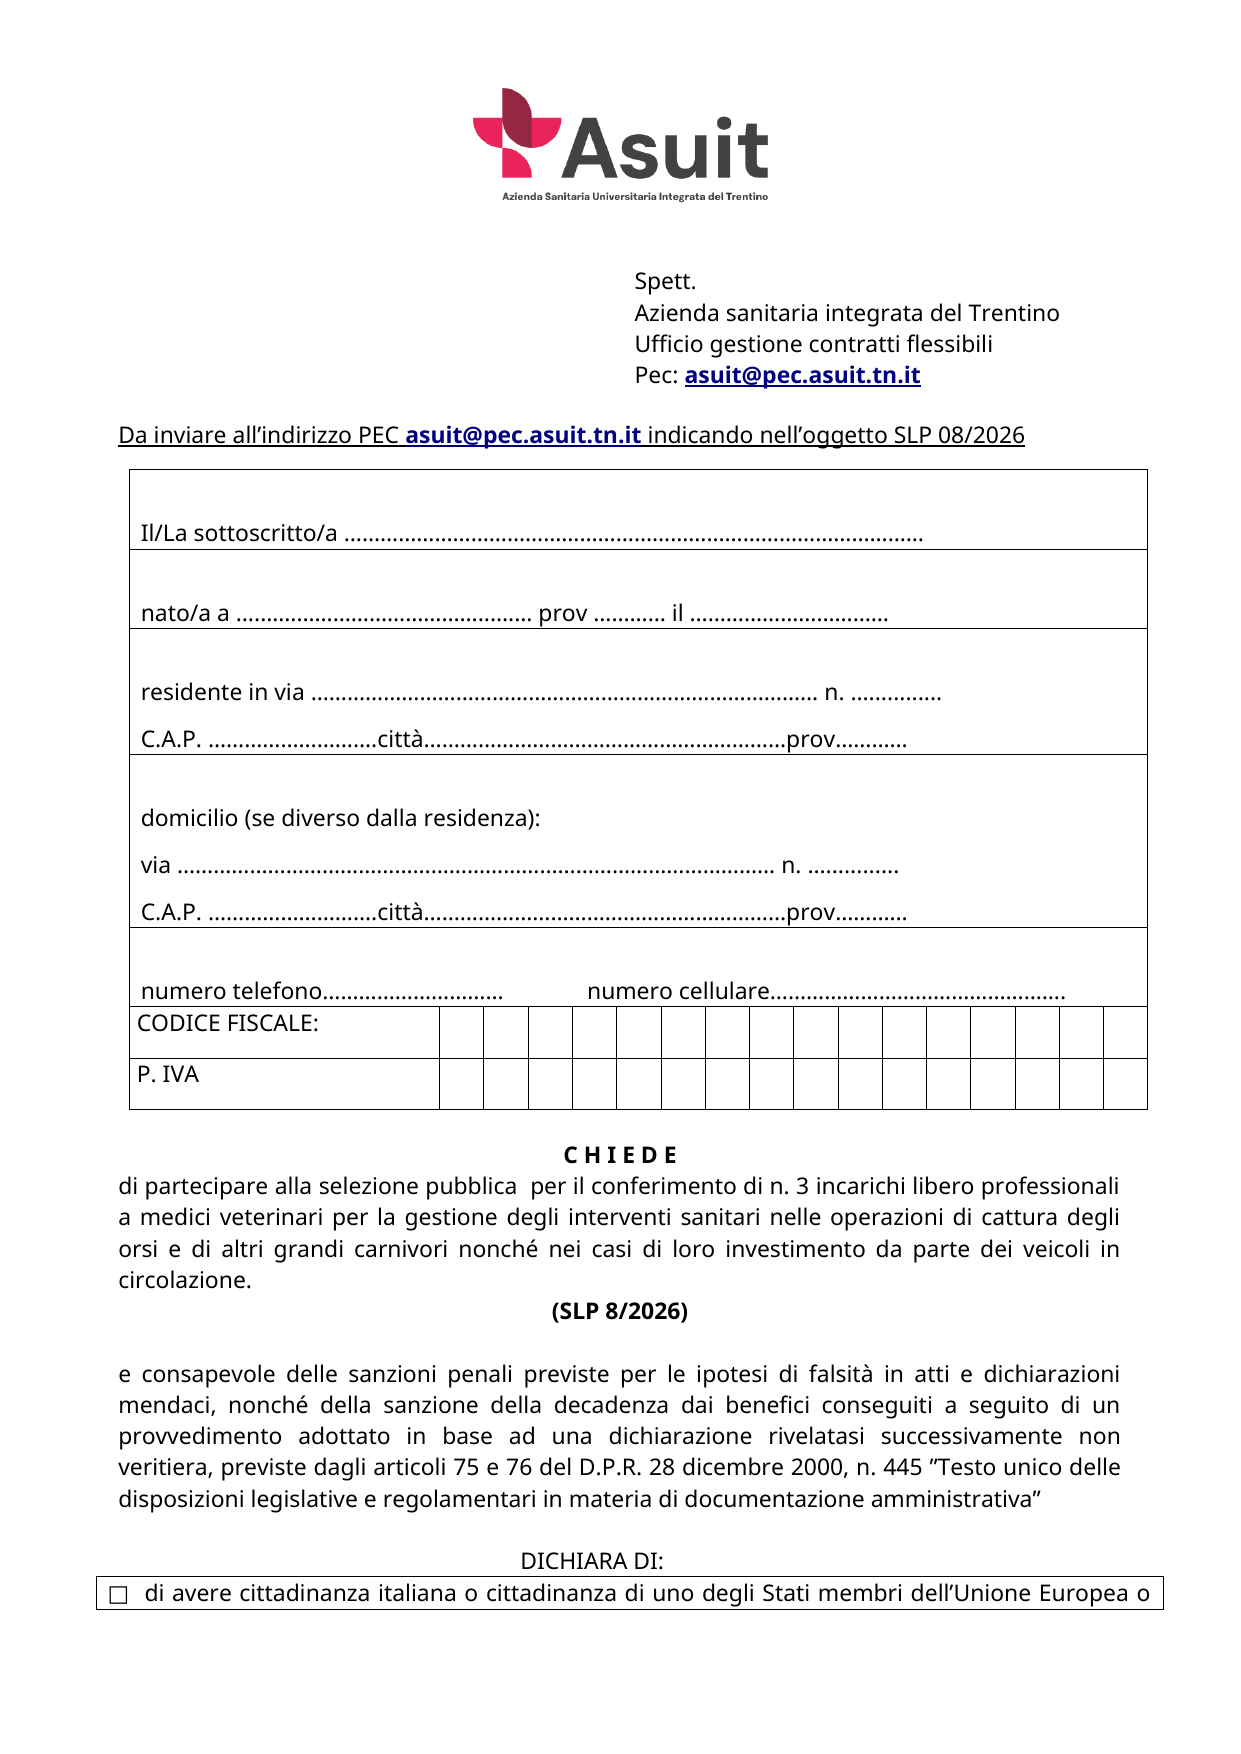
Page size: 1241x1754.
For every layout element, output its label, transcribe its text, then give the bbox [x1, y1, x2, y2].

table_cell [617, 1007, 661, 1057]
table_cell CODICE FISCALE: [130, 1007, 439, 1057]
table_cell [839, 1059, 882, 1109]
text Azienda sanitaria integrata del Trentino [192, 296, 1131, 328]
text Spett. [192, 265, 1131, 296]
text Ufficio gestione contratti flessibili [118, 328, 1122, 359]
table_cell [971, 1007, 1015, 1057]
text (SLP 8/2026) [118, 1295, 1121, 1326]
table_header [73, 1576, 96, 1608]
table_cell [706, 1059, 749, 1109]
table_cell [662, 1059, 705, 1109]
table_cell [440, 1059, 483, 1109]
table_cell [1060, 1007, 1103, 1057]
text DICHIARA DI: [62, 1545, 1122, 1576]
table_cell [750, 1059, 793, 1109]
text Da inviare all’indirizzo PEC asuit@pec.asuit.tn.it indicando nell’oggetto SLP 08/2026 [118, 419, 1122, 450]
table_cell domicilio (se diverso dalla residenza): via ……………………………………………………………………………………… n. …............ C.A.P. ……………………….città……………………………………………………prov………… [130, 755, 1147, 927]
table_cell [1016, 1007, 1059, 1057]
picture [443, 59, 797, 237]
table_cell [750, 1007, 793, 1057]
table_header Il/La sottoscritto/a …………………………………………………………………………………… [130, 470, 1147, 548]
table_cell [706, 1007, 749, 1057]
table_cell [529, 1007, 572, 1057]
table_cell [1060, 1059, 1103, 1109]
table_cell [1104, 1059, 1147, 1109]
table_cell [529, 1059, 572, 1109]
table_cell [573, 1059, 616, 1109]
table_cell [794, 1007, 838, 1057]
table_cell [927, 1007, 970, 1057]
table_cell residente in via ………………………………………………………………………… n. …............ C.A.P. ……………………….città……………………………………………………prov………… [130, 629, 1147, 754]
table_cell [662, 1007, 705, 1057]
table_cell P. IVA [130, 1059, 439, 1109]
table_cell [839, 1007, 882, 1057]
text di partecipare alla selezione pubblica per il conferimento di n. 3 incarichi libero professionali a medici veterinari per la gestione degli interventi sanitari nelle operazioni di cattura degli orsi e di altri grandi carnivori nonché nei casi di loro investimento da parte dei veicoli in circolazione. [118, 1170, 1121, 1295]
table_header □ di avere cittadinanza italiana o cittadinanza di uno degli Stati membri dell’Unione Europea o [97, 1577, 1163, 1608]
table_cell [1104, 1007, 1147, 1057]
text e consapevole delle sanzioni penali previste per le ipotesi di falsità in atti e dichiarazioni mendaci, nonché della sanzione della decadenza dai benefici conseguiti a seguito di un provvedimento adottato in base ad una dichiarazione rivelatasi successivamente non veritiera, previste dagli articoli 75 e 76 del D.P.R. 28 dicembre 2000, n. 445 ”Testo unico delle disposizioni legislative e regolamentari in materia di documentazione amministrativa” [118, 1357, 1122, 1514]
table_cell nato/a a ….………………………………...…… prov ………… il …………………………… [130, 550, 1147, 628]
table_cell [971, 1059, 1015, 1109]
text Pec: asuit@pec.asuit.tn.it [118, 359, 1122, 390]
table_cell [573, 1007, 616, 1057]
table_cell [617, 1059, 661, 1109]
table_cell [484, 1059, 528, 1109]
table_cell [927, 1059, 970, 1109]
table_cell [883, 1007, 926, 1057]
table_cell [883, 1059, 926, 1109]
table_cell numero telefono………………………… numero cellulare…………………………………………. [130, 928, 1147, 1006]
table_cell [484, 1007, 528, 1057]
table_cell [1016, 1059, 1059, 1109]
table_cell [794, 1059, 838, 1109]
table_cell [440, 1007, 483, 1057]
text C H I E D E [118, 1139, 1121, 1170]
